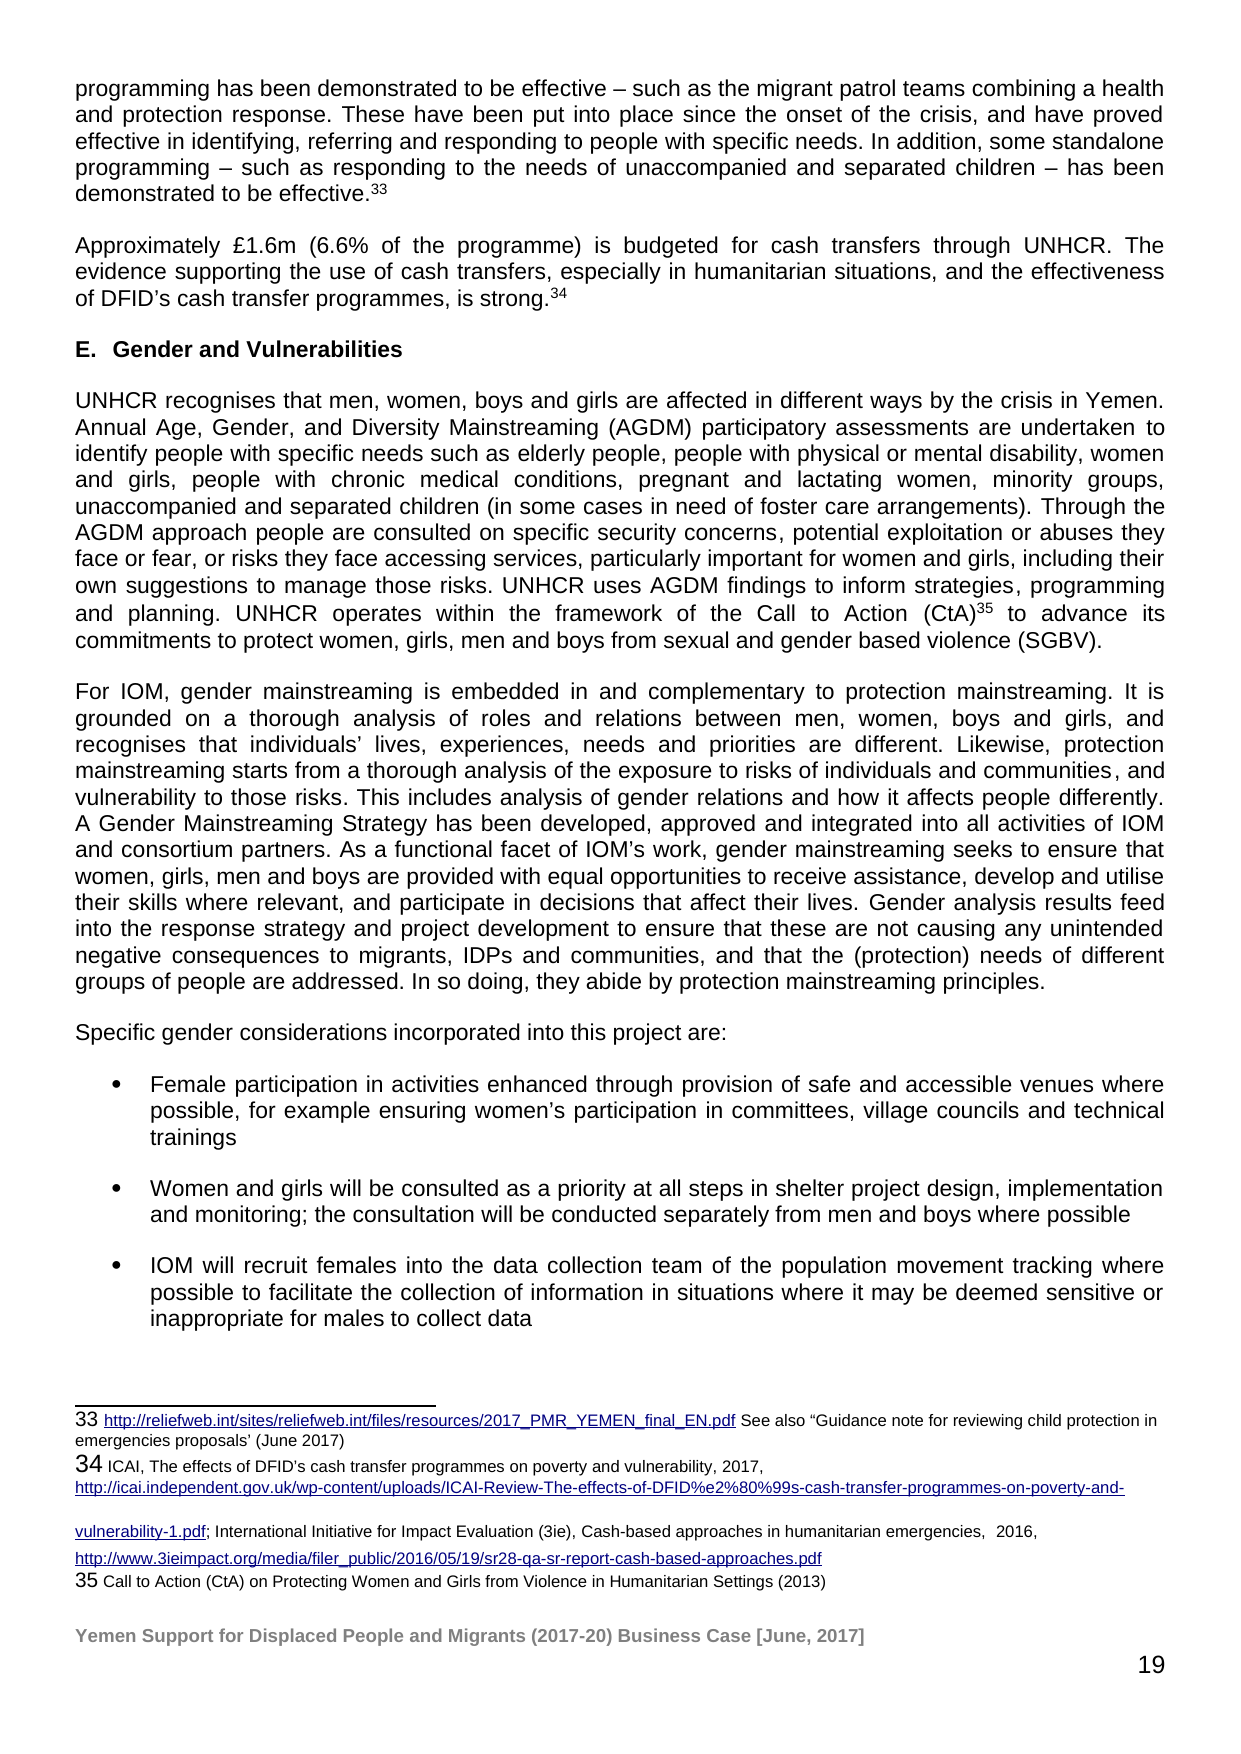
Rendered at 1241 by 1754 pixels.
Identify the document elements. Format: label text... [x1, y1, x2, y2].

list IOM will recruit females into the data collection team of the population movement tracking where possible to facilitate the collection of information in situations where it may be deemed sensitive or inappropriate for males to collect data [112, 1252, 1165, 1332]
list Gender and Vulnerabilities [75, 336, 1165, 362]
text For IOM, gender mainstreaming is embedded in and complementary to protection mainstreaming. It is grounded on a thorough analysis of roles and relations between men, women, boys and girls, and recognises that individuals’ lives, experiences, needs and priorities are different. Likewise, protection mainstreaming starts from a thorough analysis of the exposure to risks of individuals and communities, and vulnerability to those risks. This includes analysis of gender relations and how it affects people differently. A Gender Mainstreaming Strategy has been developed, approved and integrated into all activities of IOM and consortium partners. As a functional facet of IOM’s work, gender mainstreaming seeks to ensure that women, girls, men and boys are provided with equal opportunities to receive assistance, develop and utilise their skills where relevant, and participate in decisions that affect their lives. Gender analysis results feed into the response strategy and project development to ensure that these are not causing any unintended negative consequences to migrants, IDPs and communities, and that the (protection) needs of different groups of people are addressed. In so doing, they abide by protection mainstreaming principles. [75, 678, 1165, 994]
text UNHCR recognises that men, women, boys and girls are affected in different ways by the crisis in Yemen. Annual Age, Gender, and Diversity Mainstreaming (AGDM) participatory assessments are undertaken to identify people with specific needs such as elderly people, people with physical or mental disability, women and girls, people with chronic medical conditions, pregnant and lactating women, minority groups, unaccompanied and separated children (in some cases in need of foster care arrangements). Through the AGDM approach people are consulted on specific security concerns, potential exploitation or abuses they face or fear, or risks they face accessing services, particularly important for women and girls, including their own suggestions to manage those risks. UNHCR uses AGDM findings to inform strategies, programming and planning. UNHCR operates within the framework of the Call to Action (CtA) to advance its commitments to protect women, girls, men and boys from sexual and gender based violence (SGBV). [75, 387, 1165, 653]
text programming has been demonstrated to be effective – such as the migrant patrol teams combining a health and protection response. These have been put into place since the onset of the crisis, and have proved effective in identifying, referring and responding to people with specific needs. In addition, some standalone programming – such as responding to the needs of unaccompanied and separated children – has been demonstrated to be effective. [75, 75, 1165, 207]
text Approximately £1.6m (6.6% of the programme) is budgeted for cash transfers through UNHCR. The evidence supporting the use of cash transfers, especially in humanitarian situations, and the effectiveness of DFID’s cash transfer programmes, is strong. [75, 232, 1165, 311]
text Specific gender considerations incorporated into this project are: [75, 1019, 1165, 1046]
text Call to Action (CtA) on Protecting Women and Girls from Violence in Humanitarian Settings (2013) [75, 1568, 1165, 1592]
text http://reliefweb.int/sites/reliefweb.int/files/resources/2017_PMR_YEMEN_final_EN.pdf See also “Guidance note for reviewing child protection in emergencies proposals’ (June 2017) [75, 1406, 1165, 1449]
list Women and girls will be consulted as a priority at all steps in shelter project design, implementation and monitoring; the consultation will be conducted separately from men and boys where possible [112, 1175, 1165, 1227]
text ICAI, The effects of DFID’s cash transfer programmes on poverty and vulnerability, 2017, http://icai.independent.gov.uk/wp-content/uploads/ICAI-Review-The-effects-of-DFID%e2%80%99s-cash-transfer-programmes-on-poverty-and-vulnerability-1.pdf; International Initiative for Impact Evaluation (3ie), Cash-based approaches in humanitarian emergencies, 2016, http://www.3ieimpact.org/media/filer_public/2016/05/19/sr28-qa-sr-report-cash-based-approaches.pdf [75, 1449, 1165, 1568]
list Female participation in activities enhanced through provision of safe and accessible venues where possible, for example ensuring women’s participation in committees, village councils and technical trainings [112, 1071, 1165, 1150]
